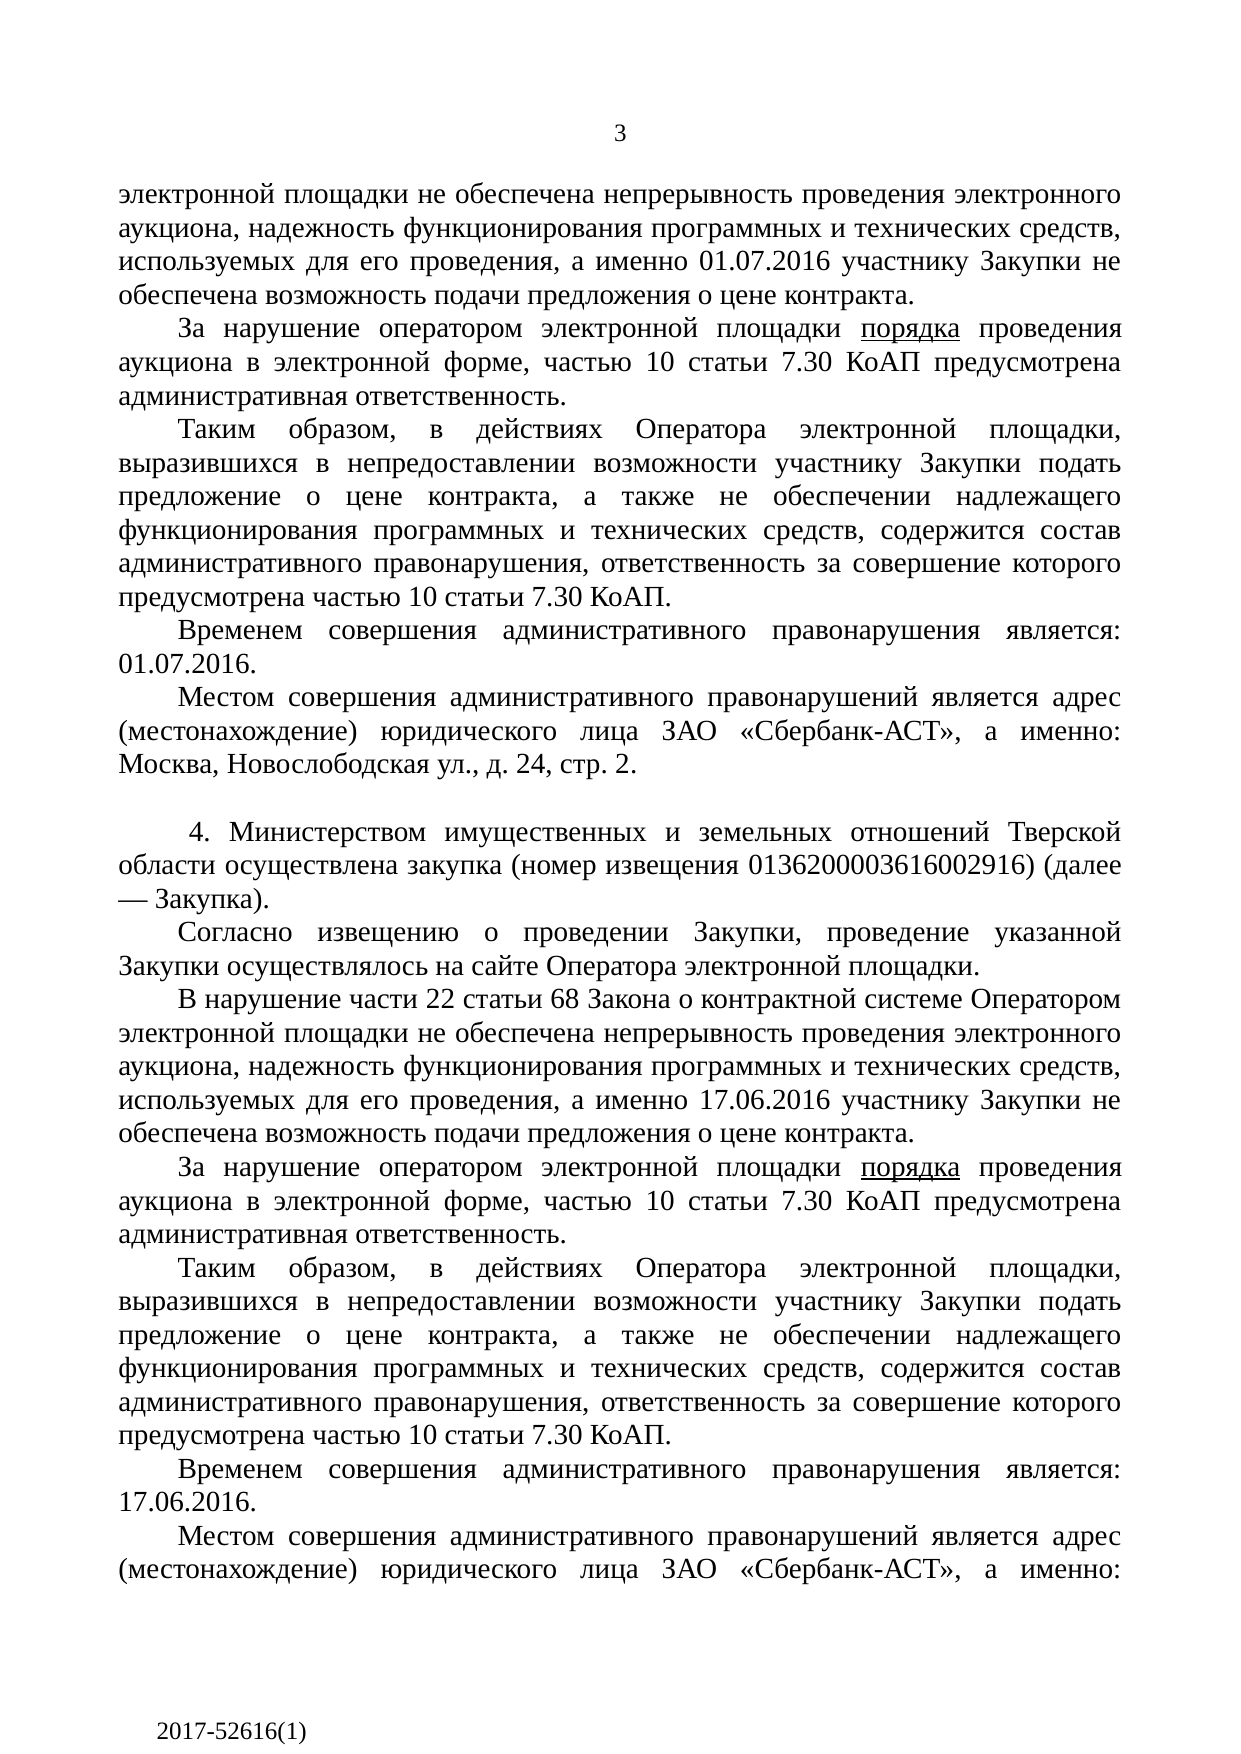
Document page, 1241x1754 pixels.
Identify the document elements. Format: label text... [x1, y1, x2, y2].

text Таким образом, в действиях Оператора электронной площадки, выразившихся в непредоставлении возможности участнику Закупки подать предложение о цене контракта, а также не обеспечении надлежащего функционирования программных и технических средств, содержится состав административного правонарушения, ответственность за совершение которого предусмотрена частью 10 статьи 7.30 КоАП. [118, 411, 1122, 612]
text Местом совершения административного правонарушений является адрес (местонахождение) юридического лица ЗАО «Сбербанк-АСТ», а именно: [118, 1518, 1122, 1585]
text Согласно извещению о проведении Закупки, проведение указанной Закупки осуществлялось на сайте Оператора электронной площадки. [118, 914, 1122, 981]
text Местом совершения административного правонарушений является адрес (местонахождение) юридического лица ЗАО «Сбербанк-АСТ», а именно: Москва, Новослободская ул., д. 24, стр. 2. [118, 679, 1122, 780]
text Временем совершения административного правонарушения является: 01.07.2016. [118, 612, 1122, 679]
text 4. Министерством имущественных и земельных отношений Тверской области осуществлена закупка (номер извещения 0136200003616002916) (далее — Закупка). [118, 814, 1122, 914]
text Временем совершения административного правонарушения является: 17.06.2016. [118, 1451, 1122, 1518]
text Таким образом, в действиях Оператора электронной площадки, выразившихся в непредоставлении возможности участнику Закупки подать предложение о цене контракта, а также не обеспечении надлежащего функционирования программных и технических средств, содержится состав административного правонарушения, ответственность за совершение которого предусмотрена частью 10 статьи 7.30 КоАП. [118, 1250, 1122, 1451]
text В нарушение части 22 статьи 68 Закона о контрактной системе Оператором электронной площадки не обеспечена непрерывность проведения электронного аукциона, надежность функционирования программных и технических средств, используемых для его проведения, а именно 17.06.2016 участнику Закупки не обеспечена возможность подачи предложения о цене контракта. [118, 981, 1122, 1149]
text электронной площадки не обеспечена непрерывность проведения электронного аукциона, надежность функционирования программных и технических средств, используемых для его проведения, а именно 01.07.2016 участнику Закупки не обеспечена возможность подачи предложения о цене контракта. [118, 176, 1122, 311]
text За нарушение оператором электронной площадки порядка проведения аукциона в электронной форме, частью 10 статьи 7.30 КоАП предусмотрена административная ответственность. [118, 1149, 1122, 1250]
text За нарушение оператором электронной площадки порядка проведения аукциона в электронной форме, частью 10 статьи 7.30 КоАП предусмотрена административная ответственность. [118, 311, 1122, 411]
